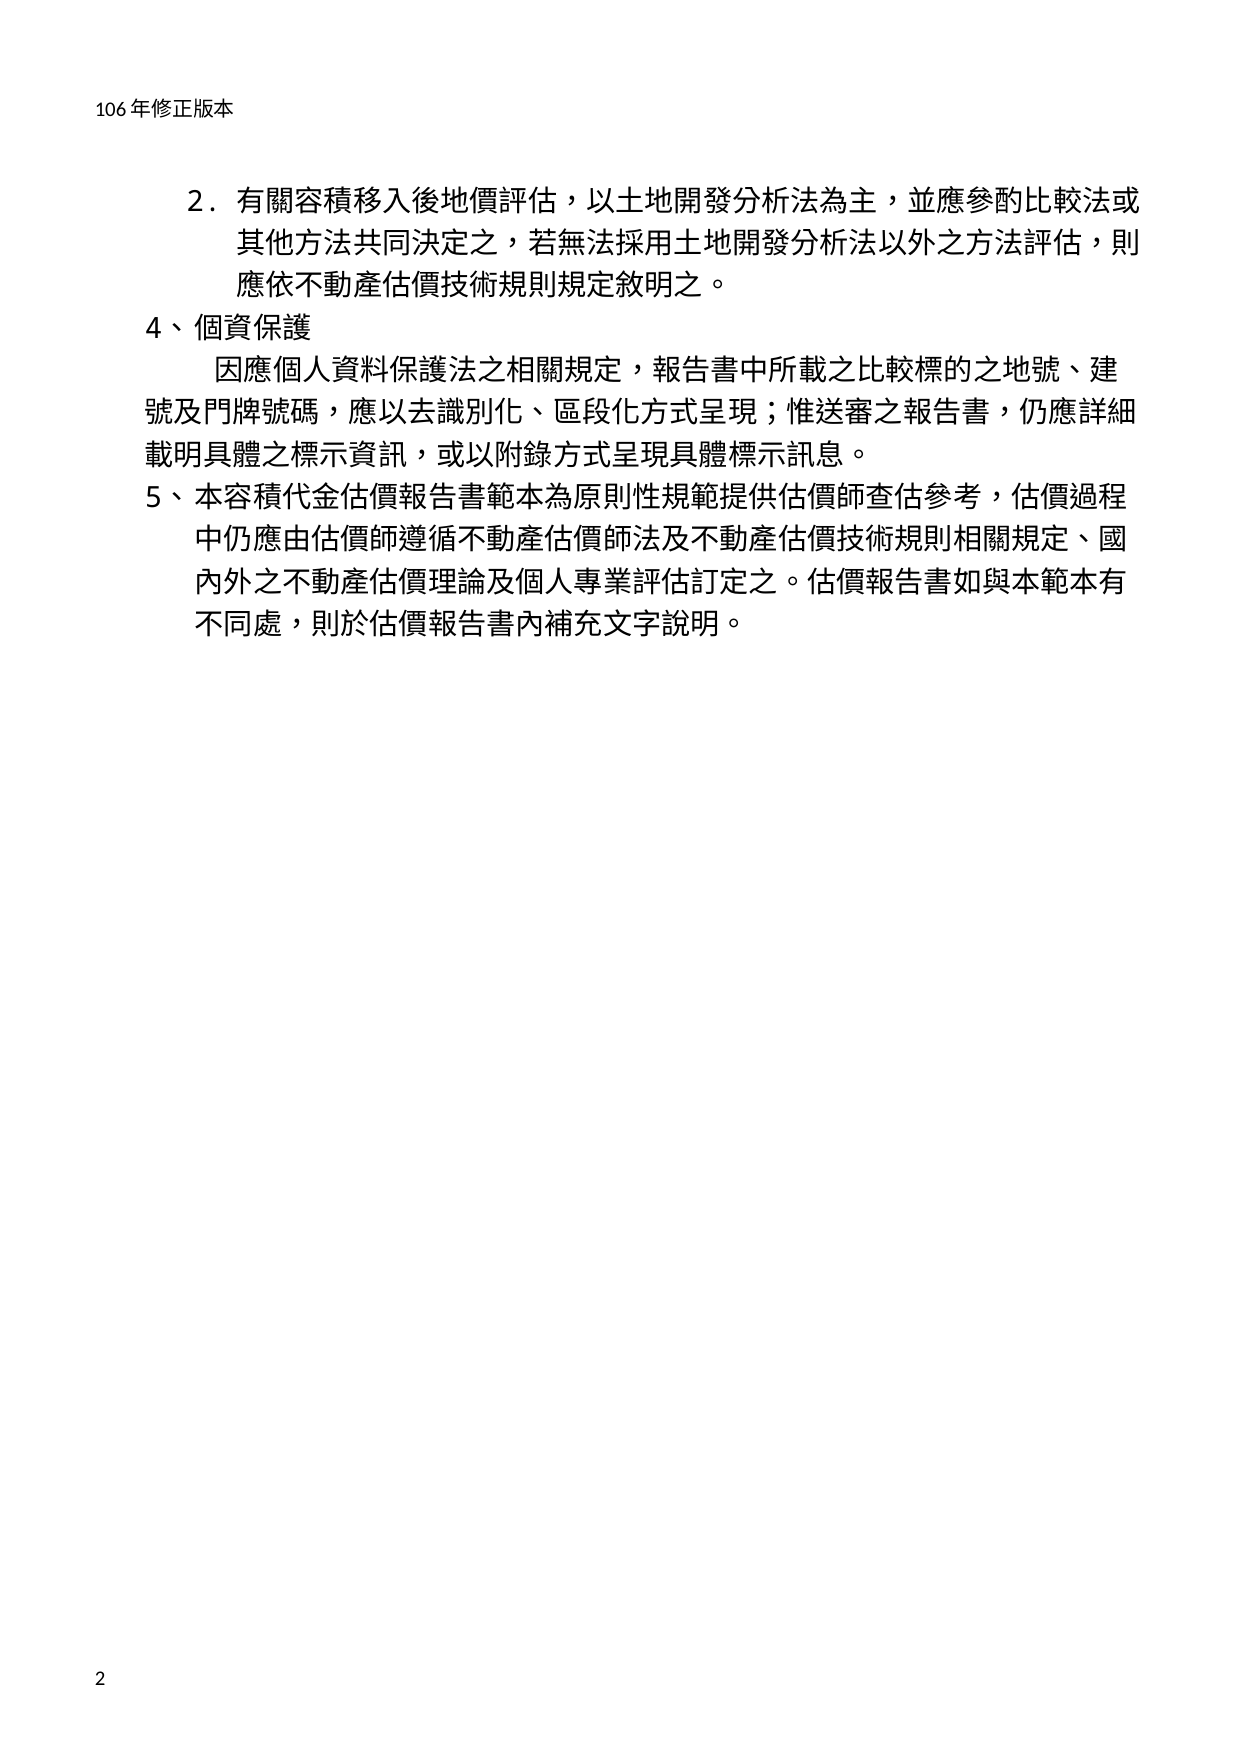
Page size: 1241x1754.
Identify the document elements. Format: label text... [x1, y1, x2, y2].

list 本容積代金估價報告書範本為原則性規範提供估價師查估參考，估價過程中仍應由估價師遵循不動產估價師法及不動產估價技術規則相關規定、國內外之不動產估價理論及個人專業評估訂定之。估價報告書如與本範本有不同處，則於估價報告書內補充文字說明。 [144, 473, 1146, 643]
list 有關容積移入後地價評估，以土地開發分析法為主，並應參酌比較法或其他方法共同決定之，若無法採用土地開發分析法以外之方法評估，則應依不動產估價技術規則規定敘明之。 [186, 177, 1146, 304]
list 個資保護 [144, 304, 1146, 347]
text 因應個人資料保護法之相關規定，報告書中所載之比較標的之地號、建號及門牌號碼，應以去識別化、區段化方式呈現；惟送審之報告書，仍應詳細載明具體之標示資訊，或以附錄方式呈現具體標示訊息。 [144, 347, 1146, 473]
